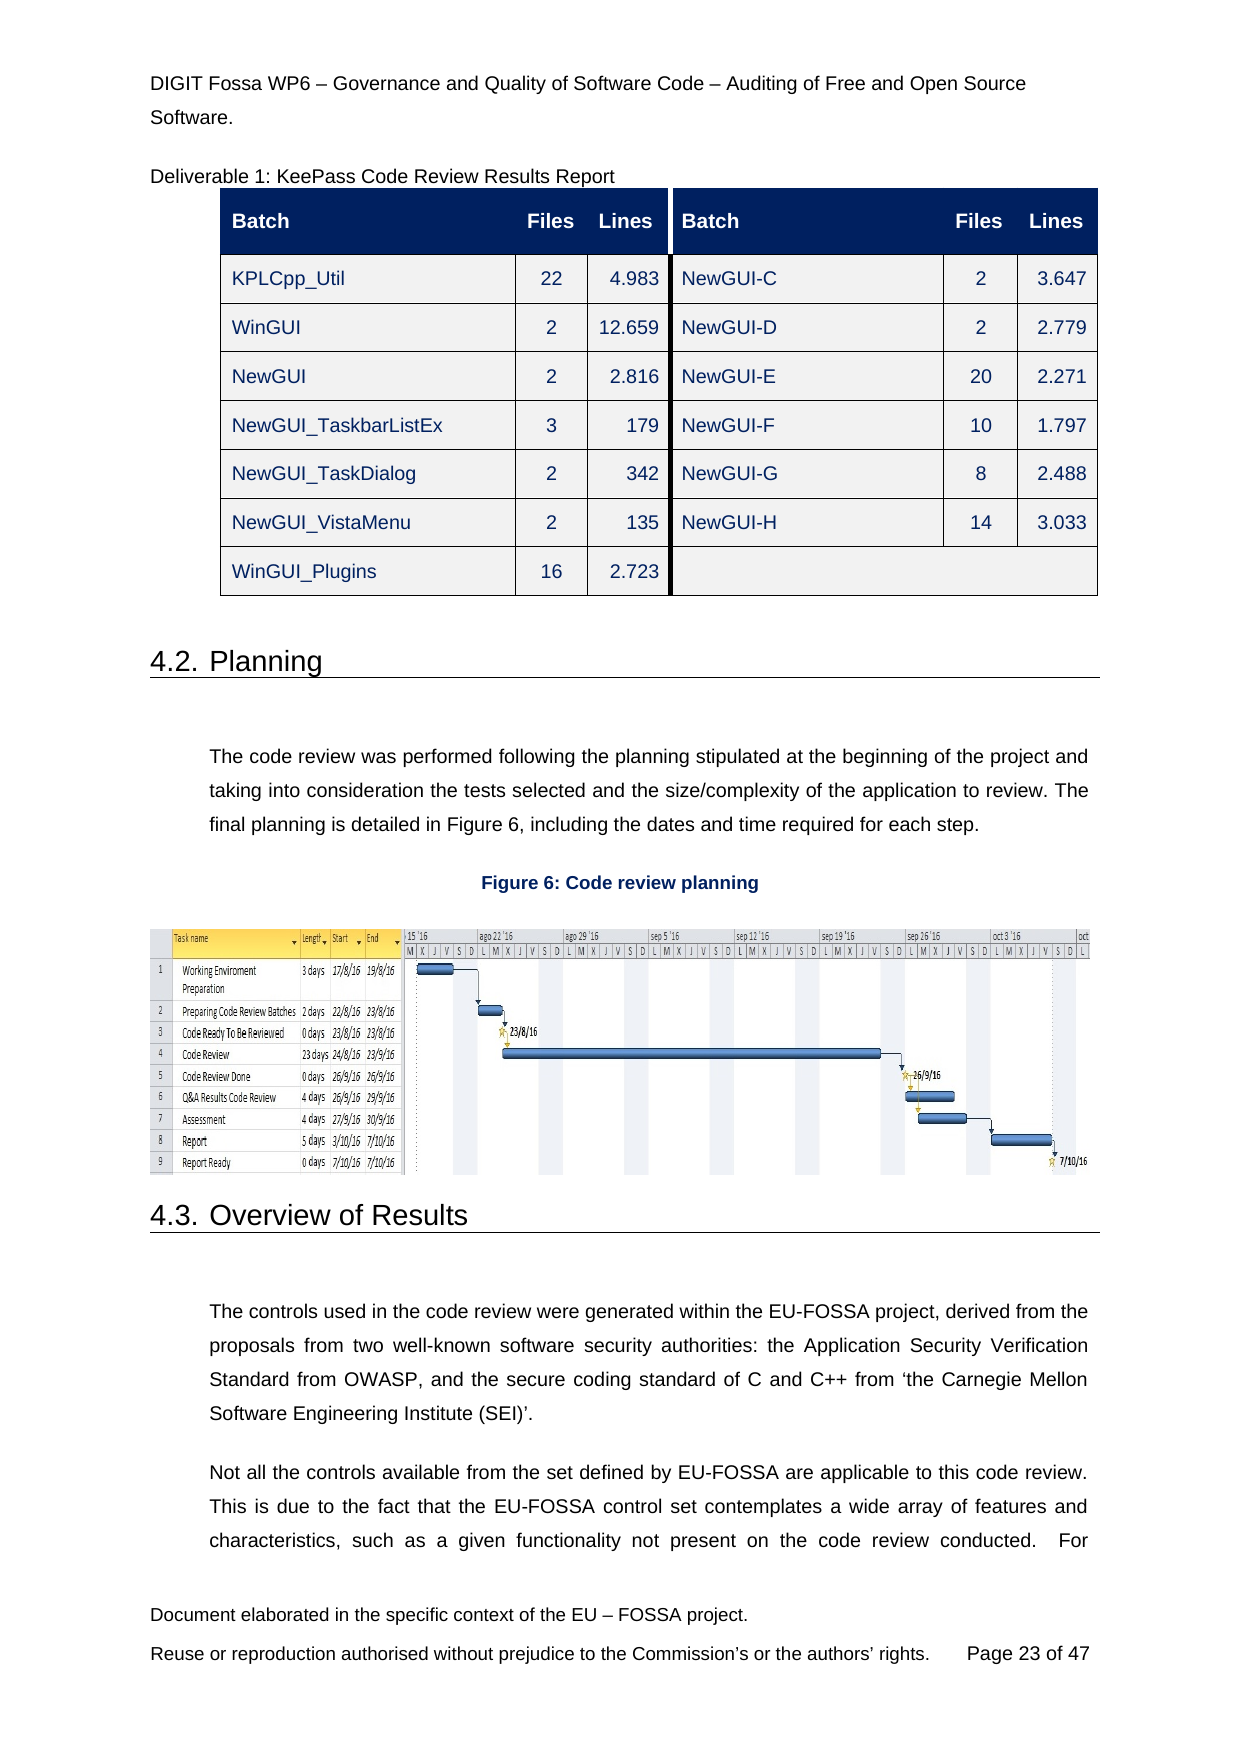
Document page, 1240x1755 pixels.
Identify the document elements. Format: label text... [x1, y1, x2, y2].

table_cell 8 [944, 450, 1017, 497]
table_cell NewGUI_TaskbarListEx [221, 401, 515, 449]
list Planning [150, 644, 1100, 677]
table_cell 2.271 [1018, 352, 1097, 400]
table_header Lines [1018, 189, 1097, 254]
table_cell 3.647 [1018, 255, 1097, 302]
table_cell 179 [588, 401, 668, 449]
table_header Files [944, 189, 1017, 254]
table_header Batch [673, 189, 943, 254]
list Overview of Results [150, 1198, 1100, 1232]
table_header Lines [588, 189, 668, 254]
table_cell NewGUI-C [673, 255, 943, 302]
table_cell 2 [516, 499, 587, 546]
table_cell 16 [516, 547, 587, 595]
table_header Batch [221, 189, 515, 254]
table_cell 2 [516, 450, 587, 497]
table_cell KPLCpp_Util [221, 255, 515, 302]
table_cell 20 [944, 352, 1017, 400]
table_cell NewGUI_VistaMenu [221, 499, 515, 546]
table_cell NewGUI [221, 352, 515, 400]
table_cell 2.488 [1018, 450, 1097, 497]
table_cell 2.779 [1018, 304, 1097, 351]
table_cell NewGUI-D [673, 304, 943, 351]
table_cell 3.033 [1018, 499, 1097, 546]
text Figure 6: Code review planning [150, 872, 1090, 894]
table_cell 2.723 [588, 547, 668, 595]
table_cell 4.983 [588, 255, 668, 302]
text The controls used in the code review were generated within the EU-FOSSA project, derived from the proposals from two well-known software security authorities: the Application Security Verification Standard from OWASP, and the secure coding standard of C and C++ from ‘the Carnegie Mellon Software Engineering Institute (SEI)’. [209, 1300, 1090, 1424]
table_cell WinGUI_Plugins [221, 547, 515, 595]
table_cell 2 [516, 352, 587, 400]
table_header Files [516, 189, 587, 254]
table_cell NewGUI_TaskDialog [221, 450, 515, 497]
table_cell NewGUI-F [673, 401, 943, 449]
text Not all the controls available from the set defined by EU-FOSSA are applicable to this code review. This is due to the fact that the EU-FOSSA control set contemplates a wide array of features and characteristics, such as a given functionality not present on the code review conducted. For [209, 1461, 1090, 1552]
table_cell 10 [944, 401, 1017, 449]
table_cell 14 [944, 499, 1017, 546]
table_cell 22 [516, 255, 587, 302]
table_cell NewGUI-H [673, 499, 943, 546]
table_cell 1.797 [1018, 401, 1097, 449]
table_cell 12.659 [588, 304, 668, 351]
table_cell 342 [588, 450, 668, 497]
text The code review was performed following the planning stipulated at the beginning of the project and taking into consideration the tests selected and the size/complexity of the application to review. The final planning is detailed in Figure 6, including the dates and time required for each step. [209, 745, 1090, 836]
table_cell 2.816 [588, 352, 668, 400]
table_cell 2 [944, 255, 1017, 302]
table_cell WinGUI [221, 304, 515, 351]
table_cell 135 [588, 499, 668, 546]
table_cell [673, 547, 1097, 595]
table_cell 3 [516, 401, 587, 449]
table_cell NewGUI-G [673, 450, 943, 497]
table_cell NewGUI-E [673, 352, 943, 400]
table_cell 2 [516, 304, 587, 351]
table_cell 2 [944, 304, 1017, 351]
